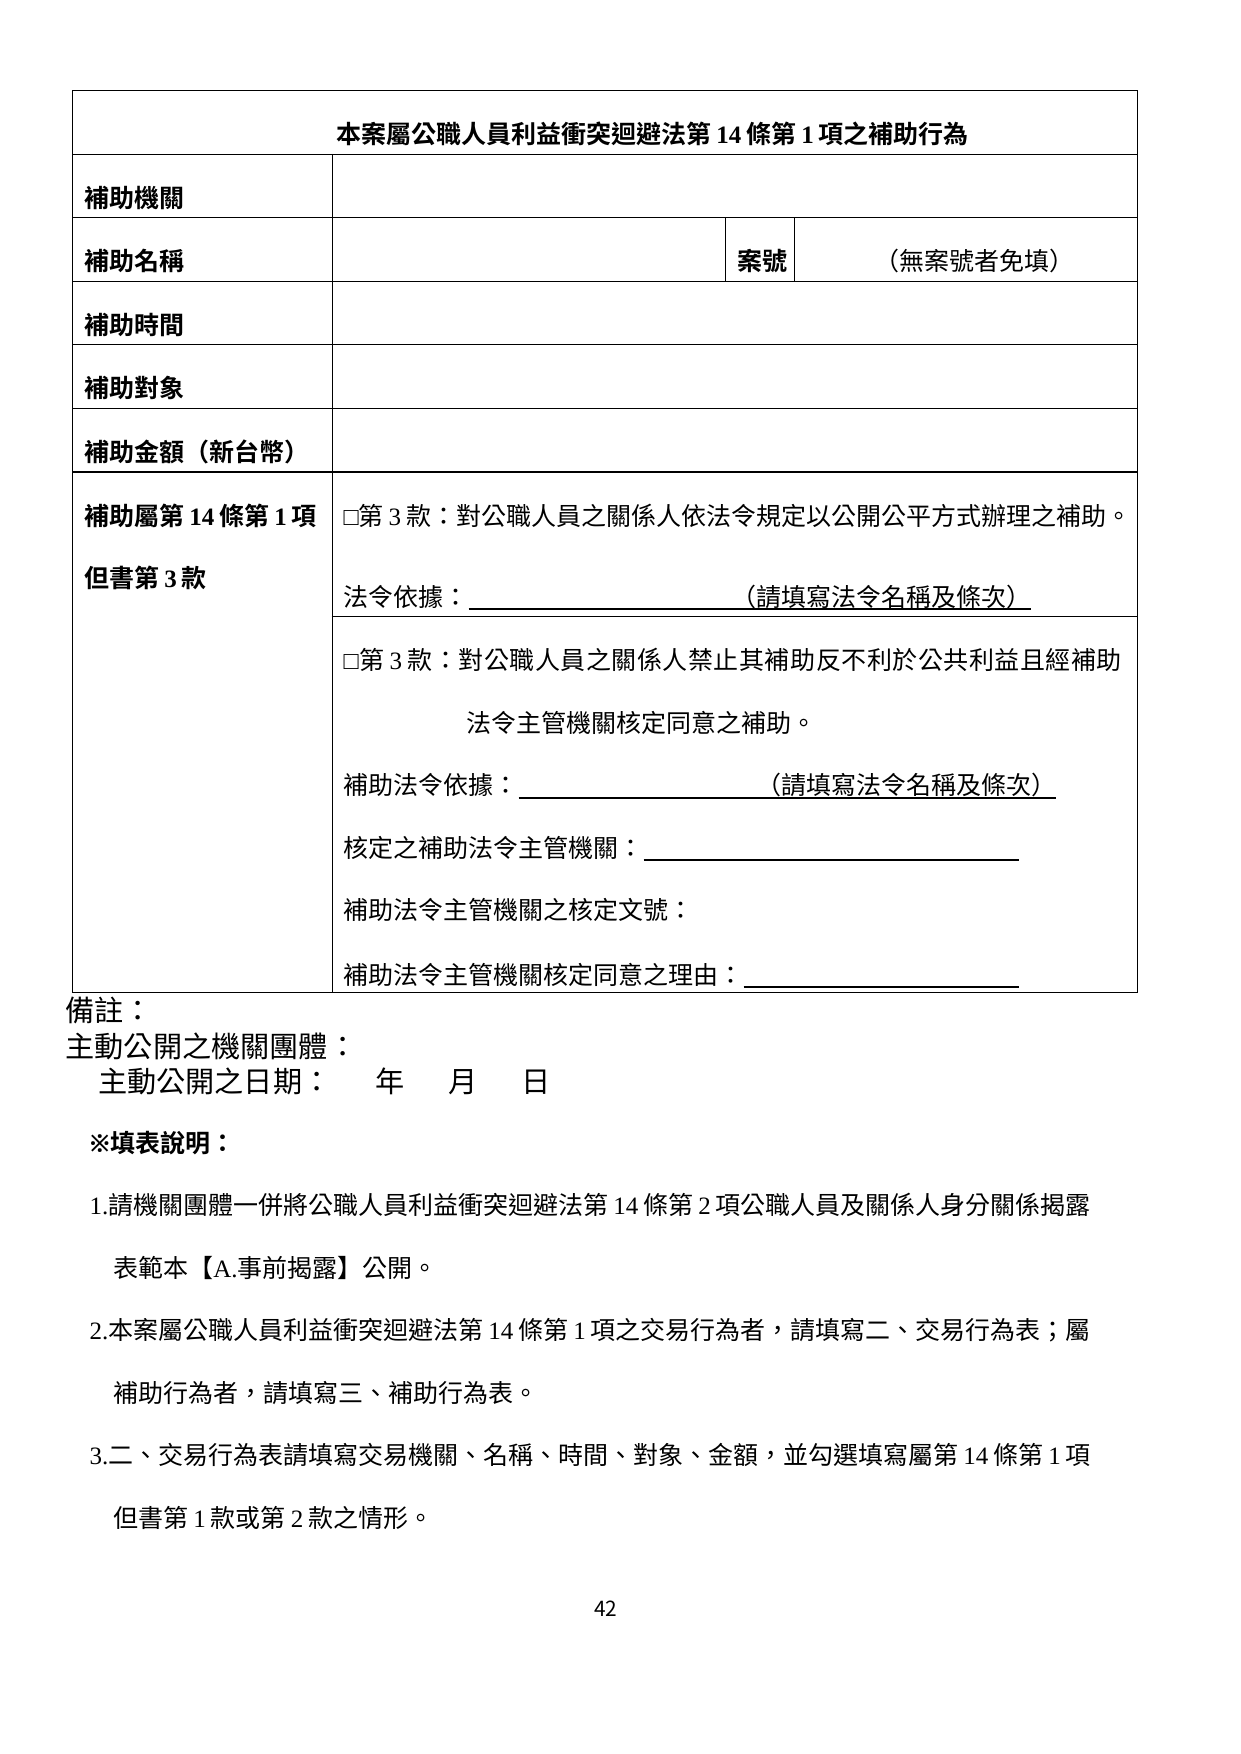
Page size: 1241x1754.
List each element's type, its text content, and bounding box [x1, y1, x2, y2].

table_cell [333, 282, 1137, 344]
text 2.本案屬公職人員利益衝突迴避法第14條第1項之交易行為者，請填寫二、交易行為表；屬補助行為者，請填寫三、補助行為表。 [89, 1287, 1111, 1412]
text 備註： [39, 993, 1216, 1029]
text 主動公開之機關團體： [39, 1029, 1216, 1064]
table_cell （無案號者免填） [795, 218, 1137, 281]
text 主動公開之日期： 年 月 日 [39, 1064, 1216, 1099]
table_cell 補助時間 [73, 282, 332, 344]
table_cell 補助名稱 [73, 218, 332, 281]
table_cell □第3款：對公職人員之關係人禁止其補助反不利於公共利益且經補助法令主管機關核定同意之補助。 補助法令依據： （請填寫法令名稱及條次） 核定之補助法令主管機關： 補助法令主管機關之核定文號： 補助法令主管機關核定同意之理由： [333, 617, 1137, 992]
text 3.二、交易行為表請填寫交易機關、名稱、時間、對象、金額，並勾選填寫屬第14條第1項但書第1款或第2款之情形。 [89, 1412, 1111, 1537]
table_cell [333, 409, 1137, 471]
table_cell [333, 155, 1137, 217]
table_header 本案屬公職人員利益衝突迴避法第14條第1項之補助行為 [73, 91, 1137, 154]
table_cell [333, 218, 725, 281]
table_cell 補助機關 [73, 155, 332, 217]
table_cell 補助金額（新台幣） [73, 409, 332, 471]
table_cell □第3款：對公職人員之關係人依法令規定以公開公平方式辦理之補助。 法令依據： （請填寫法令名稱及條次） [333, 473, 1137, 616]
text ※填表說明： [81, 1099, 1122, 1162]
text 1.請機關團體一併將公職人員利益衝突迴避法第14條第2項公職人員及關係人身分關係揭露表範本【A.事前揭露】公開。 [89, 1162, 1111, 1287]
table_cell 案號 [726, 218, 794, 281]
table_cell 補助對象 [73, 345, 332, 408]
table_cell [333, 345, 1137, 408]
table_cell 補助屬第14條第1項但書第3款 [73, 473, 332, 992]
